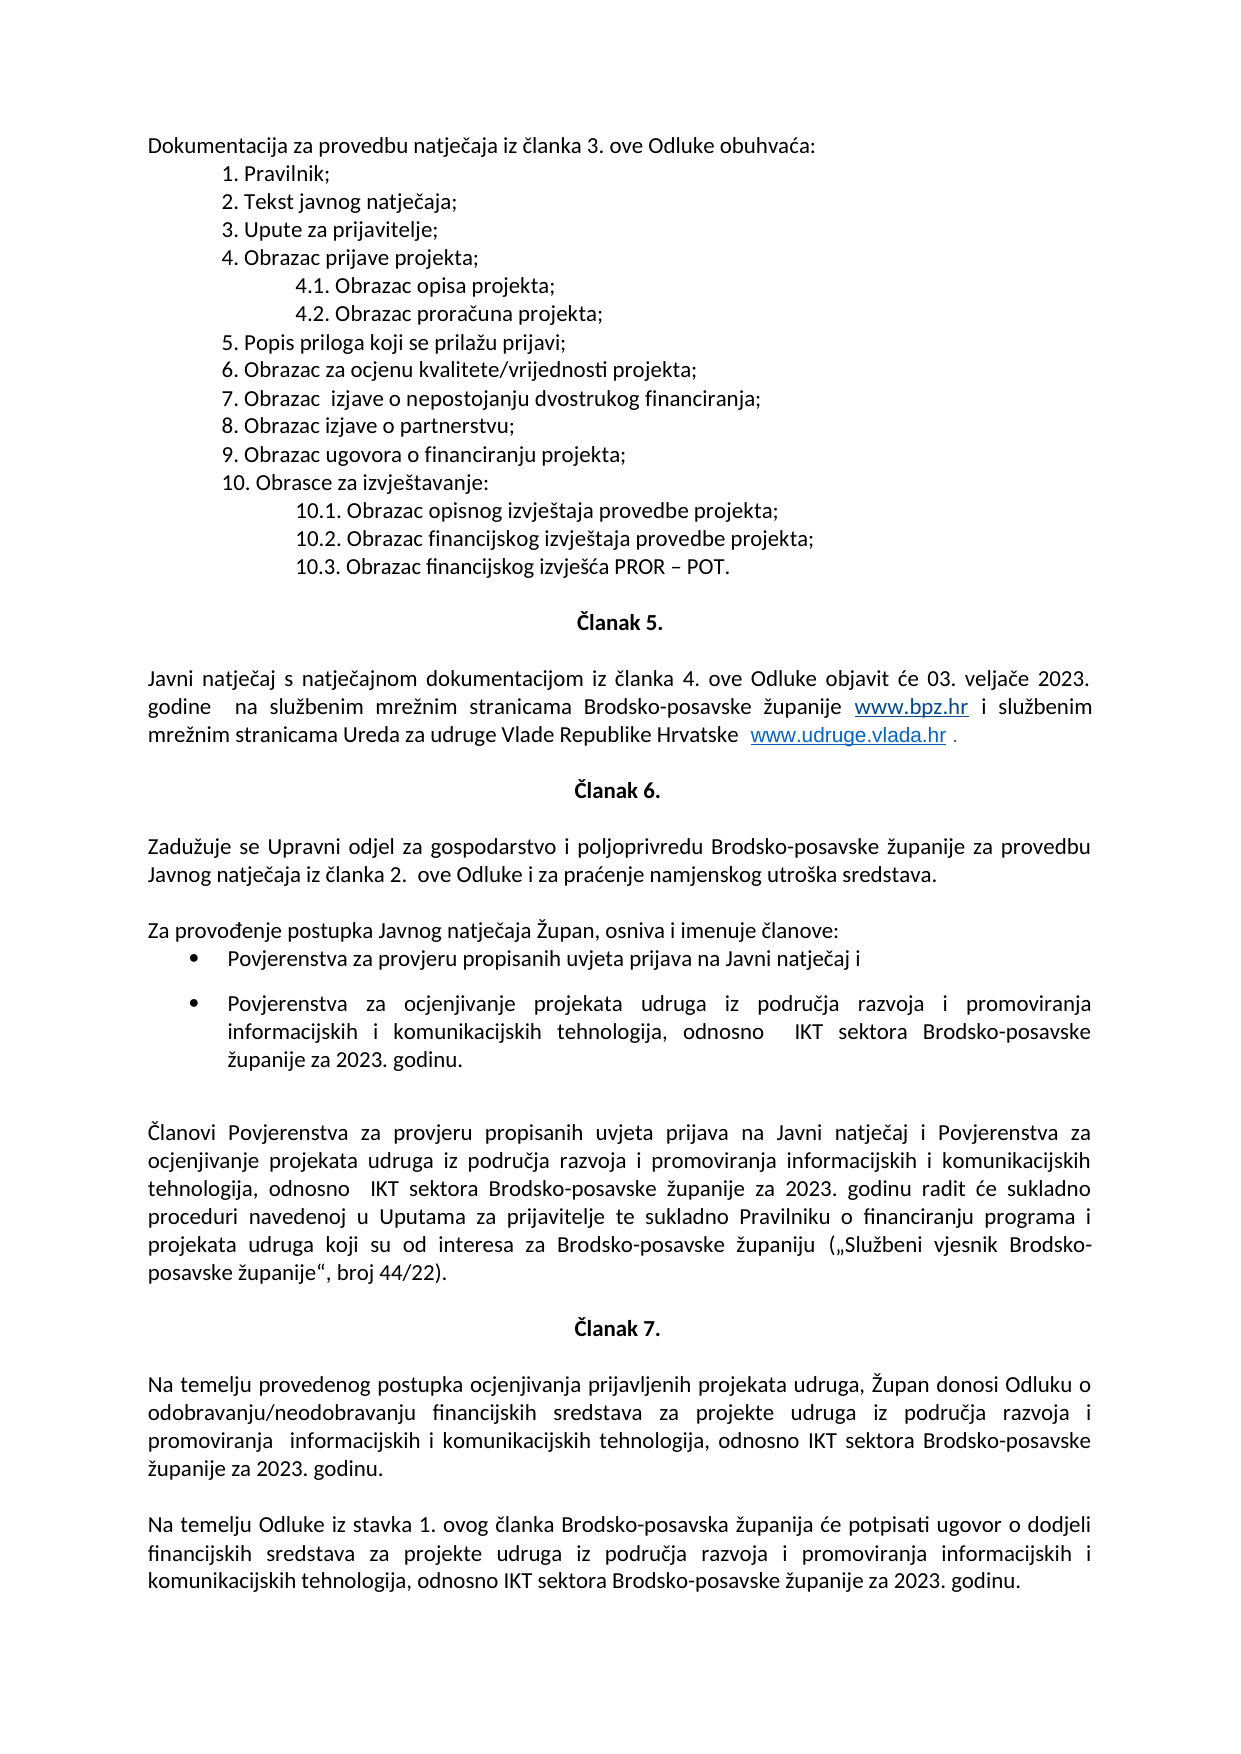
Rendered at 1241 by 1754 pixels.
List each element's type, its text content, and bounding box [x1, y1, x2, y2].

text 3. Upute za prijavitelje; [148, 216, 1093, 243]
text 1. Pravilnik; [148, 159, 1093, 187]
text Članak 7. [148, 1314, 1093, 1342]
list Povjerenstva za provjeru propisanih uvjeta prijava na Javni natječaj i [190, 944, 1093, 972]
text 10. Obrasce za izvještavanje: [148, 468, 1093, 496]
text 4. Obrazac prijave projekta; [148, 243, 1093, 272]
text 10.2. Obrazac financijskog izvještaja provedbe projekta; [221, 524, 1093, 552]
text Za provođenje postupka Javnog natječaja Župan, osniva i imenuje članove: [148, 916, 1093, 944]
text 6. Obrazac za ocjenu kvalitete/vrijednosti projekta; [148, 356, 1093, 384]
text Članak 6. [148, 776, 1093, 804]
list Povjerenstva za ocjenjivanje projekata udruga iz područja razvoja i promoviranja informacijskih i komunikacijskih tehnologija, odnosno IKT sektora Brodsko-posavske županije za 2023. godinu. [190, 989, 1093, 1073]
text Javni natječaj s natječajnom dokumentacijom iz članka 4. ove Odluke objavit će 03. veljače 2023. godine na službenim mrežnim stranicama Brodsko-posavske županije www.bpz.hr i službenim mrežnim stranicama Ureda za udruge Vlade Republike Hrvatske www.udruge.vlada.hr . [148, 664, 1093, 748]
text 2. Tekst javnog natječaja; [148, 187, 1093, 216]
text 4.2. Obrazac proračuna projekta; [221, 299, 1093, 328]
text Na temelju Odluke iz stavka 1. ovog članka Brodsko-posavska županija će potpisati ugovor o dodjeli financijskih sredstava za projekte udruga iz područja razvoja i promoviranja informacijskih i komunikacijskih tehnologija, odnosno IKT sektora Brodsko-posavske županije za 2023. godinu. [148, 1511, 1093, 1595]
text Dokumentacija za provedbu natječaja iz članka 3. ove Odluke obuhvaća: [148, 131, 1093, 159]
text 10.3. Obrazac financijskog izvješća PROR – POT. [221, 552, 1093, 580]
text Članak 5. [148, 608, 1093, 636]
text Članovi Povjerenstva za provjeru propisanih uvjeta prijava na Javni natječaj i Povjerenstva za ocjenjivanje projekata udruga iz područja razvoja i promoviranja informacijskih i komunikacijskih tehnologija, odnosno IKT sektora Brodsko-posavske županije za 2023. godinu radit će sukladno proceduri navedenoj u Uputama za prijavitelje te sukladno Pravilniku o financiranju programa i projekata udruga koji su od interesa za Brodsko-posavske županiju („Službeni vjesnik Brodsko-posavske županije“, broj 44/22). [148, 1118, 1093, 1286]
text 9. Obrazac ugovora o financiranju projekta; [148, 440, 1093, 468]
text 5. Popis priloga koji se prilažu prijavi; [148, 328, 1093, 356]
text 4.1. Obrazac opisa projekta; [221, 272, 1093, 299]
text 10.1. Obrazac opisnog izvještaja provedbe projekta; [221, 496, 1093, 524]
text 7. Obrazac izjave o nepostojanju dvostrukog financiranja; [148, 384, 1093, 412]
text Zadužuje se Upravni odjel za gospodarstvo i poljoprivredu Brodsko-posavske županije za provedbu Javnog natječaja iz članka 2. ove Odluke i za praćenje namjenskog utroška sredstava. [148, 832, 1093, 888]
text Na temelju provedenog postupka ocjenjivanja prijavljenih projekata udruga, Župan donosi Odluku o odobravanju/neodobravanju financijskih sredstava za projekte udruga iz područja razvoja i promoviranja informacijskih i komunikacijskih tehnologija, odnosno IKT sektora Brodsko-posavske županije za 2023. godinu. [148, 1371, 1093, 1483]
text 8. Obrazac izjave o partnerstvu; [148, 412, 1093, 440]
